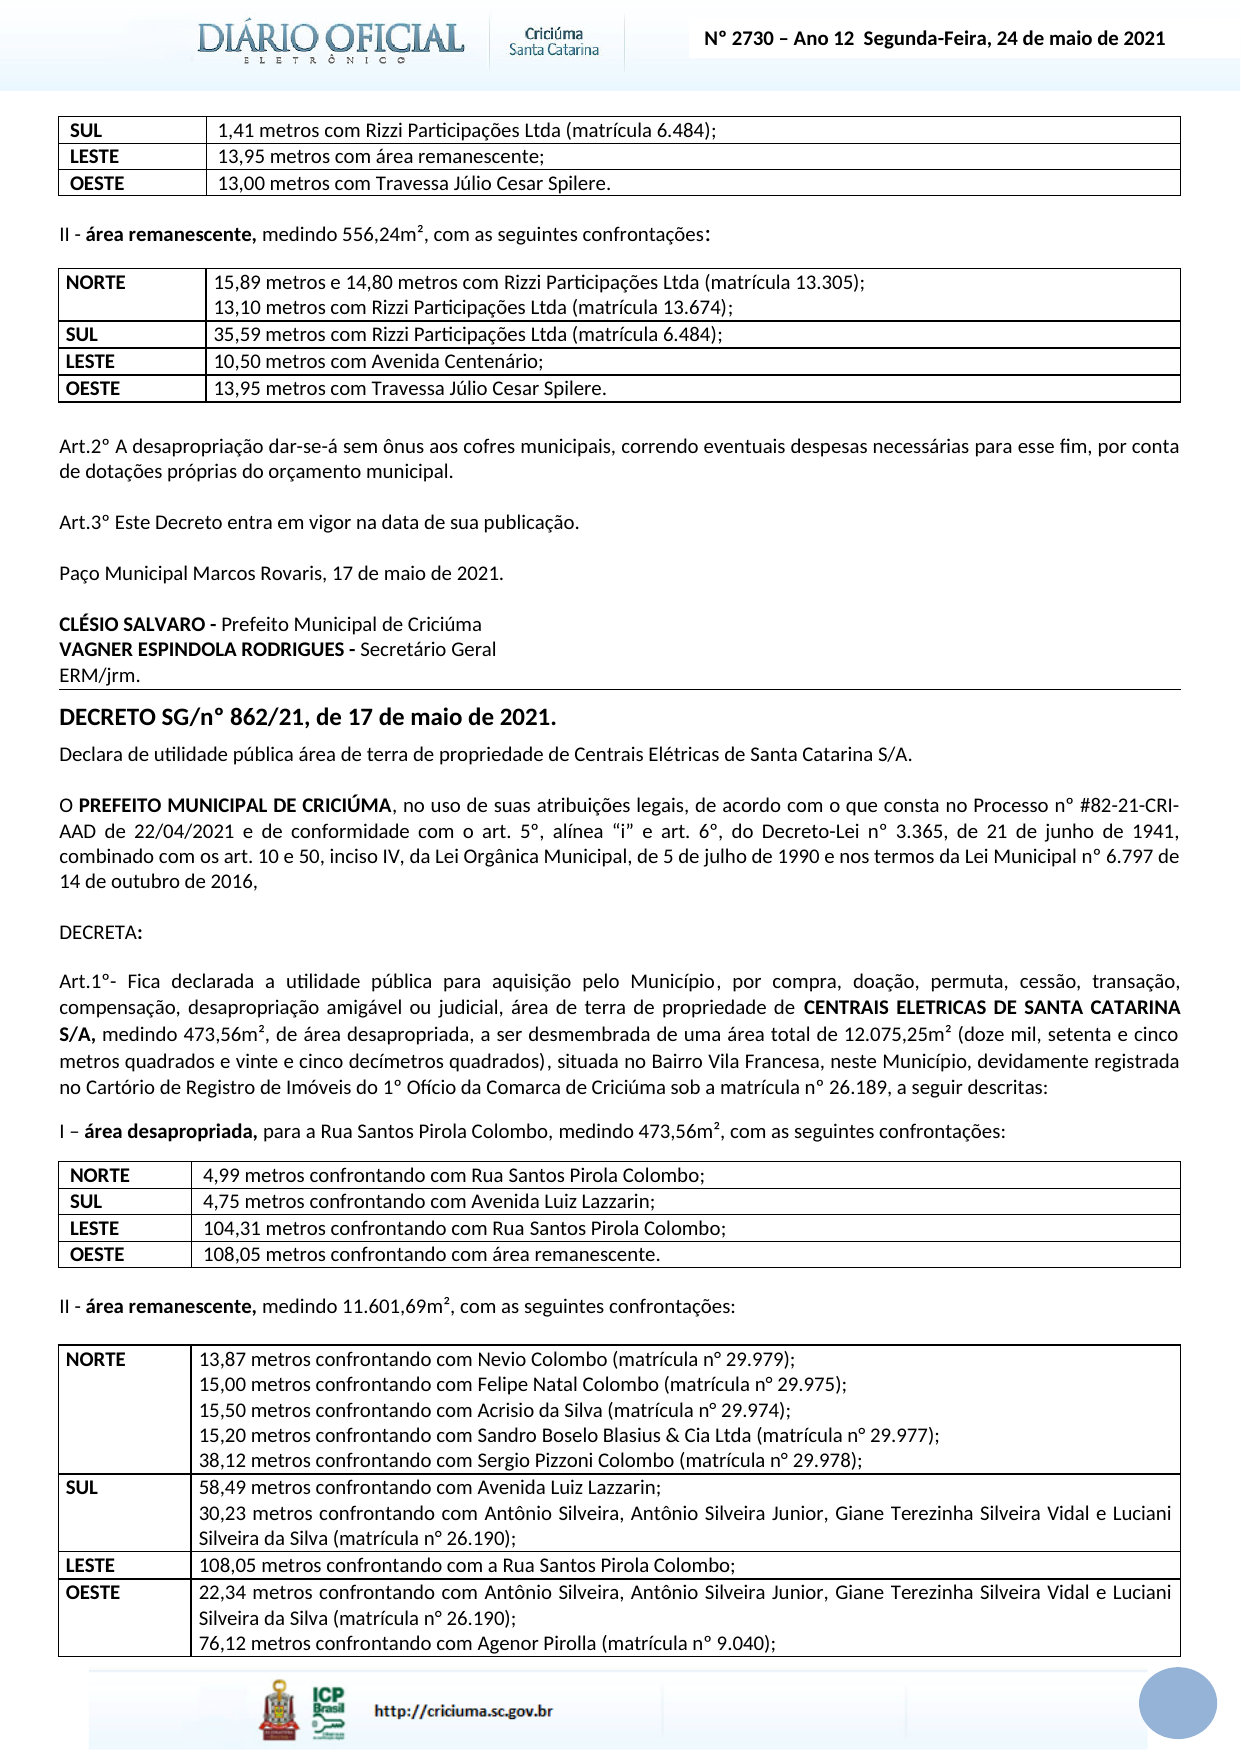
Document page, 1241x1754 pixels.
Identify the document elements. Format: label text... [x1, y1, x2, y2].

text II - área remanescente, medindo 556,24m², com as seguintes confrontações: [59, 217, 1181, 247]
table_cell 1,41 metros com Rizzi Participações Ltda (matrícula 6.484); [207, 117, 1180, 142]
text ERM/jrm. [59, 662, 1181, 689]
table_cell LESTE [59, 144, 206, 169]
table_header NORTE [59, 1162, 191, 1188]
text VAGNER ESPINDOLA RODRIGUES - Secretário Geral [59, 636, 1181, 662]
text Art.3º Este Decreto entra em vigor na data de sua publicação. [59, 509, 1181, 535]
text I – área desapropriada, para a Rua Santos Pirola Colombo, medindo 473,56m², com as seguintes confrontações: [59, 1118, 1181, 1143]
table_cell SUL [59, 1475, 190, 1551]
table_cell 13,95 metros com área remanescente; [207, 144, 1180, 169]
table_cell LESTE [59, 349, 205, 374]
table_cell 108,05 metros confrontando com a Rua Santos Pirola Colombo; [192, 1552, 1180, 1578]
text DECRETO SG/nº 862/21, de 17 de maio de 2021. [59, 701, 1181, 731]
text CLÉSIO SALVARO - Prefeito Municipal de Criciúma [59, 611, 1181, 636]
table_cell SUL [59, 117, 206, 142]
text Art.2º A desapropriação dar-se-á sem ônus aos cofres municipais, correndo eventuais despesas necessárias para esse fim, por conta de dotações próprias do orçamento municipal. [59, 433, 1181, 484]
table_cell OESTE [59, 1580, 190, 1656]
table_header 13,87 metros confrontando com Nevio Colombo (matrícula n° 29.979); 15,00 metros confrontando com Felipe Natal Colombo (matrícula n° 29.975); 15,50 metros confrontando com Acrisio da Silva (matrícula n° 29.974); 15,20 metros confrontando com Sandro Boselo Blasius & Cia Ltda (matrícula n° 29.977); 38,12 metros confrontando com Sergio Pizzoni Colombo (matrícula n° 29.978); [192, 1346, 1180, 1473]
table_cell 4,75 metros confrontando com Avenida Luiz Lazzarin; [192, 1189, 1180, 1214]
text Art.1º- Fica declarada a utilidade pública para aquisição pelo Município, por compra, doação, permuta, cessão, transação, compensação, desapropriação amigável ou judicial, área de terra de propriedade de CENTRAIS ELETRICAS DE SANTA CATARINA S/A, medindo 473,56m², de área desapropriada, a ser desmembrada de uma área total de 12.075,25m² (doze mil, setenta e cinco metros quadrados e vinte e cinco decímetros quadrados), situada no Bairro Vila Francesa, neste Município, devidamente registrada no Cartório de Registro de Imóveis do 1º Ofício da Comarca de Criciúma sob a matrícula nº 26.189, a seguir descritas: [59, 968, 1181, 1100]
text Paço Municipal Marcos Rovaris, 17 de maio de 2021. [59, 560, 1181, 586]
table_header 15,89 metros e 14,80 metros com Rizzi Participações Ltda (matrícula 13.305); 13,10 metros com Rizzi Participações Ltda (matrícula 13.674); [207, 269, 1180, 320]
table_cell OESTE [59, 376, 205, 401]
table_cell LESTE [59, 1552, 190, 1578]
table_cell OESTE [59, 1242, 191, 1267]
table_cell 22,34 metros confrontando com Antônio Silveira, Antônio Silveira Junior, Giane Terezinha Silveira Vidal e Luciani Silveira da Silva (matrícula n° 26.190); 76,12 metros confrontando com Agenor Pirolla (matrícula nº 9.040); [192, 1580, 1180, 1656]
table_header NORTE [59, 1346, 190, 1473]
text Declara de utilidade pública área de terra de propriedade de Centrais Elétricas de Santa Catarina S/A. [59, 742, 1181, 767]
text DECRETA: [59, 919, 1181, 945]
text II - área remanescente, medindo 11.601,69m², com as seguintes confrontações: [59, 1293, 1181, 1319]
table_header NORTE [59, 269, 205, 320]
table_cell LESTE [59, 1215, 191, 1241]
table_cell OESTE [59, 170, 206, 195]
table_cell 13,95 metros com Travessa Júlio Cesar Spilere. [207, 376, 1180, 401]
table_cell 108,05 metros confrontando com área remanescente. [192, 1242, 1180, 1267]
table_cell 10,50 metros com Avenida Centenário; [207, 349, 1180, 374]
table_header 4,99 metros confrontando com Rua Santos Pirola Colombo; [192, 1162, 1180, 1188]
table_cell 13,00 metros com Travessa Júlio Cesar Spilere. [207, 170, 1180, 195]
table_cell 35,59 metros com Rizzi Participações Ltda (matrícula 6.484); [207, 322, 1180, 347]
table_cell SUL [59, 1189, 191, 1214]
table_cell 104,31 metros confrontando com Rua Santos Pirola Colombo; [192, 1215, 1180, 1241]
table_cell SUL [59, 322, 205, 347]
table_cell 58,49 metros confrontando com Avenida Luiz Lazzarin; 30,23 metros confrontando com Antônio Silveira, Antônio Silveira Junior, Giane Terezinha Silveira Vidal e Luciani Silveira da Silva (matrícula n° 26.190); [192, 1475, 1180, 1551]
text O PREFEITO MUNICIPAL DE CRICIÚMA, no uso de suas atribuições legais, de acordo com o que consta no Processo nº #82-21-CRI-AAD de 22/04/2021 e de conformidade com o art. 5º, alínea “i” e art. 6º, do Decreto-Lei nº 3.365, de 21 de junho de 1941, combinado com os art. 10 e 50, inciso IV, da Lei Orgânica Municipal, de 5 de julho de 1990 e nos termos da Lei Municipal nº 6.797 de 14 de outubro de 2016, [59, 792, 1181, 894]
